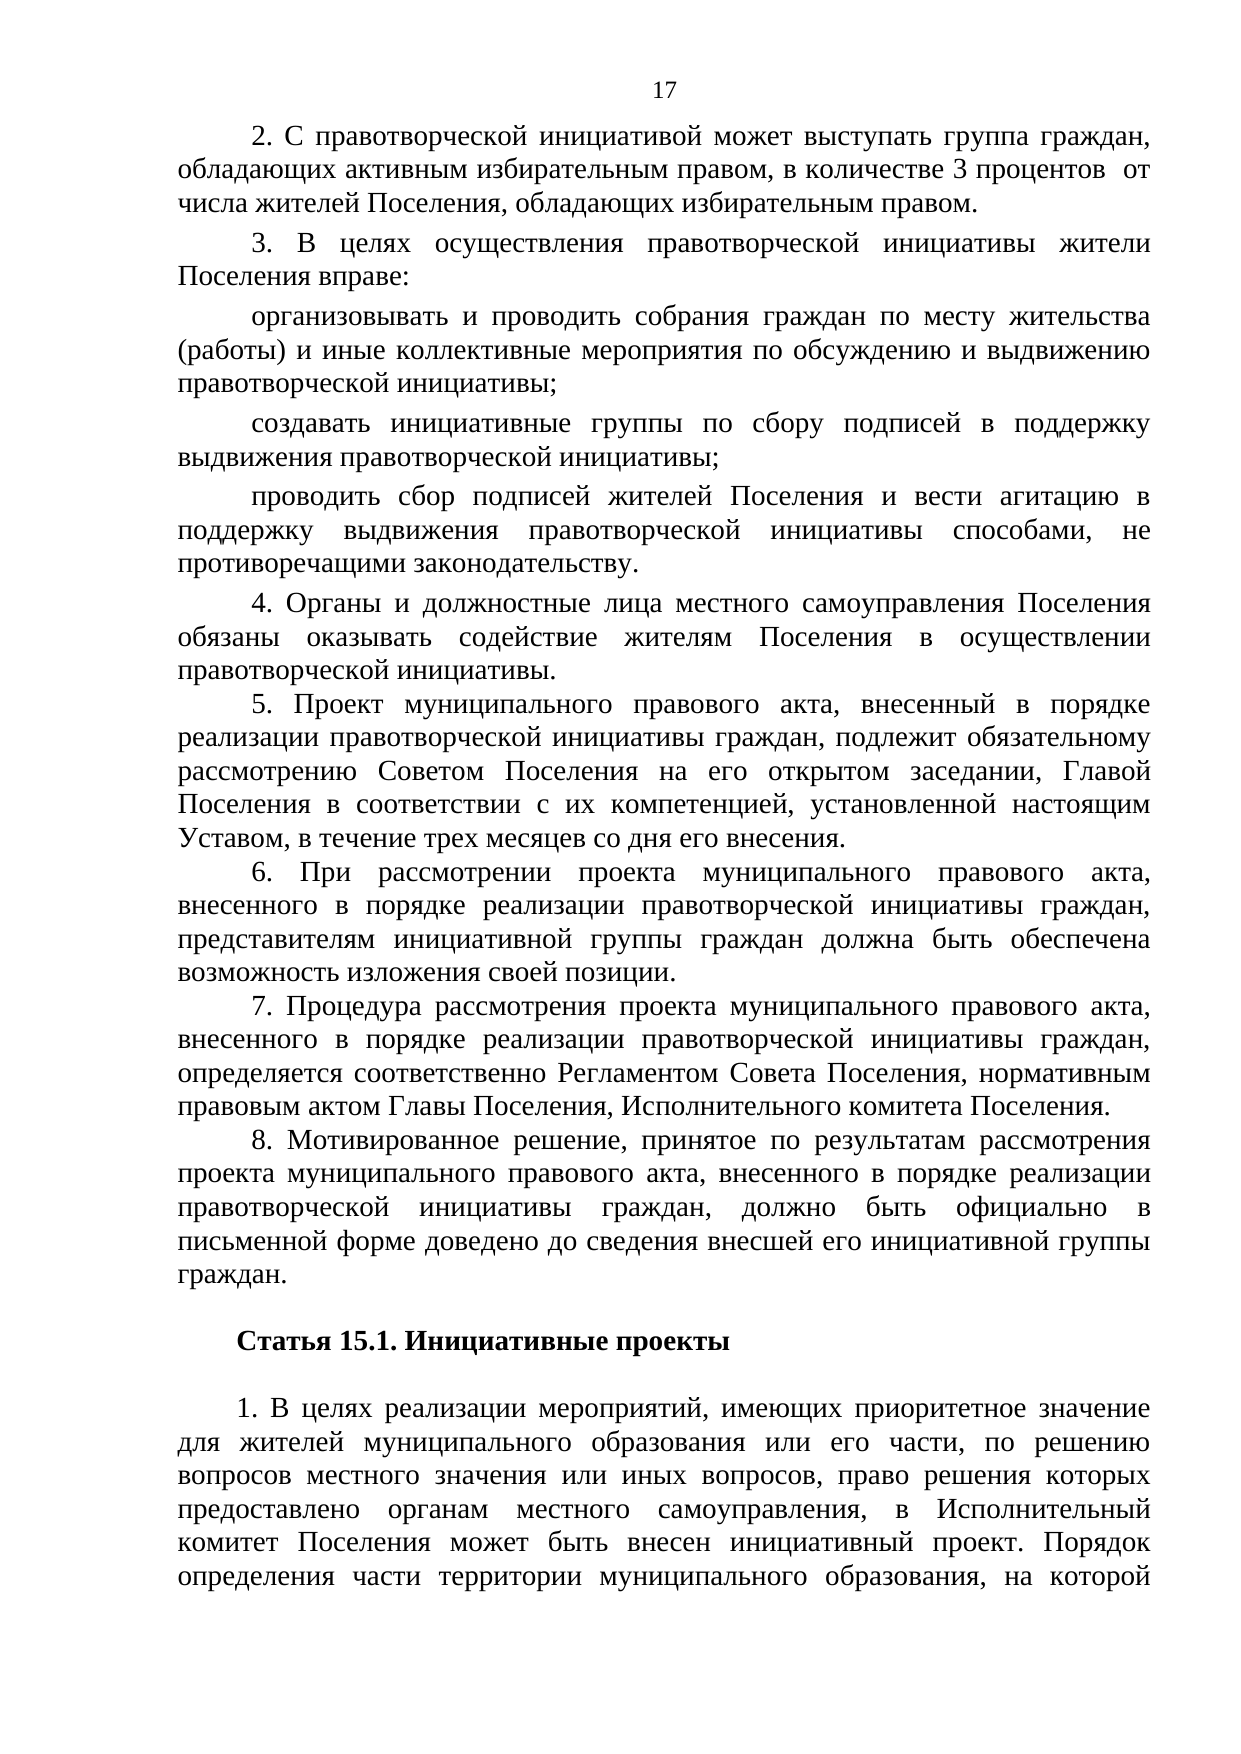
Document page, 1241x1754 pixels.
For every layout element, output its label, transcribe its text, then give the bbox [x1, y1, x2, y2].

text 6. При рассмотрении проекта муниципального правового акта, внесенного в порядке реализации правотворческой инициативы граждан, представителям инициативной группы граждан должна быть обеспечена возможность изложения своей позиции. [177, 854, 1152, 988]
text 4. Органы и должностные лица местного самоуправления Поселения обязаны оказывать содействие жителям Поселения в осуществлении правотворческой инициативы. [177, 585, 1152, 686]
text 8. Мотивированное решение, принятое по результатам рассмотрения проекта муниципального правового акта, внесенного в порядке реализации правотворческой инициативы граждан, должно быть официально в письменной форме доведено до сведения внесшей его инициативной группы граждан. [177, 1122, 1152, 1290]
text Статья 15.1. Инициативные проекты [177, 1323, 1152, 1357]
text проводить сбор подписей жителей Поселения и вести агитацию в поддержку выдвижения правотворческой инициативы способами, не противоречащими законодательству. [177, 478, 1152, 579]
text 3. В целях осуществления правотворческой инициативы жители Поселения вправе: [177, 225, 1152, 292]
text 2. С правотворческой инициативой может выступать группа граждан, обладающих активным избирательным правом, в количестве 3 процентов от числа жителей Поселения, обладающих избирательным правом. [177, 118, 1152, 219]
text 1. В целях реализации мероприятий, имеющих приоритетное значение для жителей муниципального образования или его части, по решению вопросов местного значения или иных вопросов, право решения которых предоставлено органам местного самоуправления, в Исполнительный комитет Поселения может быть внесен инициативный проект. Порядок определения части территории муниципального образования, на которой [177, 1390, 1152, 1592]
text создавать инициативные группы по сбору подписей в поддержку выдвижения правотворческой инициативы; [177, 405, 1152, 472]
text 7. Процедура рассмотрения проекта муниципального правового акта, внесенного в порядке реализации правотворческой инициативы граждан, определяется соответственно Регламентом Совета Поселения, нормативным правовым актом Главы Поселения, Исполнительного комитета Поселения. [177, 988, 1152, 1122]
text организовывать и проводить собрания граждан по месту жительства (работы) и иные коллективные мероприятия по обсуждению и выдвижению правотворческой инициативы; [177, 298, 1152, 399]
text 5. Проект муниципального правового акта, внесенный в порядке реализации правотворческой инициативы граждан, подлежит обязательному рассмотрению Советом Поселения на его открытом заседании, Главой Поселения в соответствии с их компетенцией, установленной настоящим Уставом, в течение трех месяцев со дня его внесения. [177, 686, 1152, 854]
